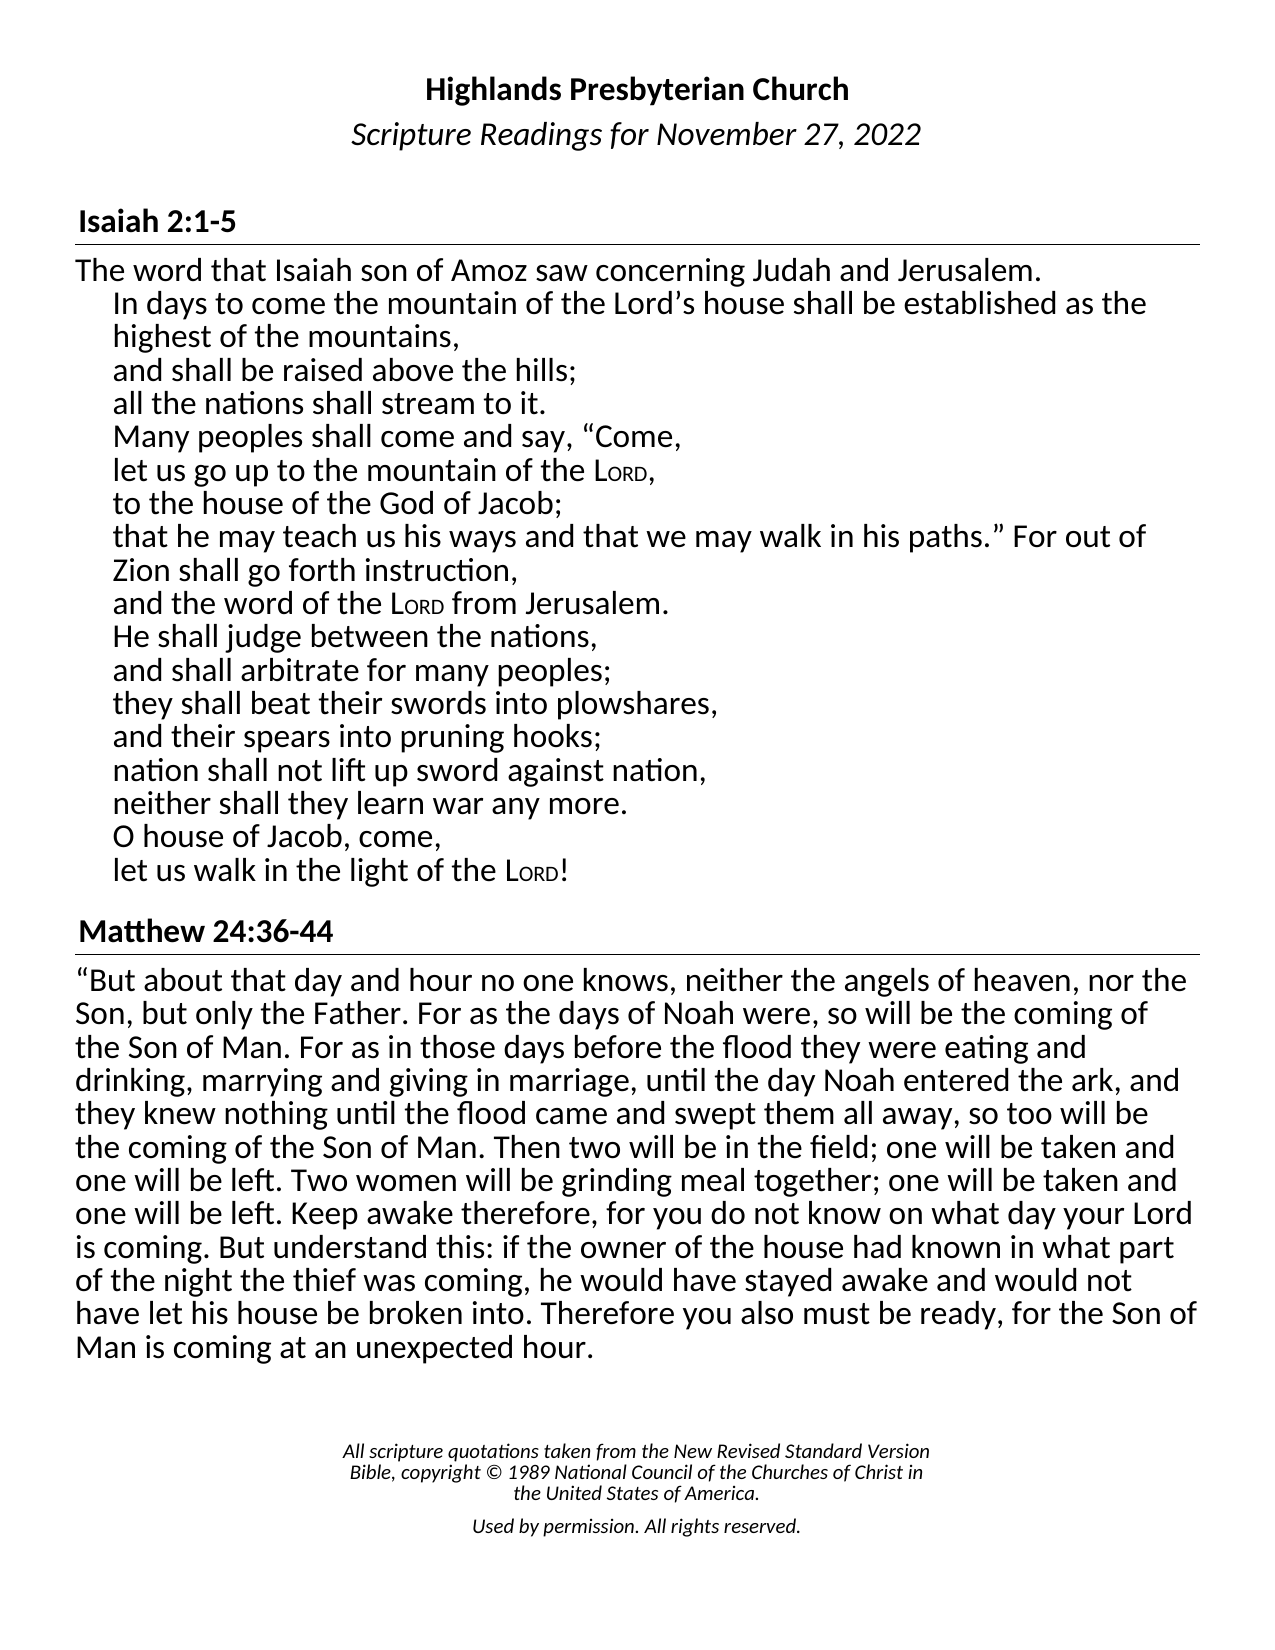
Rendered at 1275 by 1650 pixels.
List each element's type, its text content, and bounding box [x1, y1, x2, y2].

text All scripture quotations taken from the New Revised Standard Version Bible, copyright © 1989 National Council of the Churches of Christ in the United States of America. [337, 1443, 937, 1506]
title Highlands Presbyterian Church [75, 75, 1200, 108]
text The word that Isaiah son of Amoz saw concerning Judah and Jerusalem. In days to come the mountain of the Lord’s house shall be established as the highest of the mountains, and shall be raised above the hills; all the nations shall stream to it. Many peoples shall come and say, “Come, let us go up to the mountain of the Lord, to the house of the God of Jacob; that he may teach us his ways and that we may walk in his paths.” For out of Zion shall go forth instruction, and the word of the Lord from Jerusalem. He shall judge between the nations, and shall arbitrate for many peoples; they shall beat their swords into plowshares, and their spears into pruning hooks; nation shall not lift up sword against nation, neither shall they learn war any more. O house of Jacob, come, let us walk in the light of the Lord! [75, 256, 1200, 889]
subtitle Matthew 24:36-44 [75, 914, 1200, 954]
subtitle Isaiah 2:1-5 [75, 204, 1200, 244]
text Used by permission. All rights reserved. [337, 1518, 937, 1539]
subtitle Scripture Readings for November 27, 2022 [75, 120, 1200, 154]
text “But about that day and hour no one knows, neither the angels of heaven, nor the Son, but only the Father. For as the days of Noah were, so will be the coming of the Son of Man. For as in those days before the flood they were eating and drinking, marrying and giving in marriage, until the day Noah entered the ark, and they knew nothing until the flood came and swept them all away, so too will be the coming of the Son of Man. Then two will be in the field; one will be taken and one will be left. Two women will be grinding meal together; one will be taken and one will be left. Keep awake therefore, for you do not know on what day your Lord is coming. But understand this: if the owner of the house had known in what part of the night the thief was coming, he would have stayed awake and would not have let his house be broken into. Therefore you also must be ready, for the Son of Man is coming at an unexpected hour. [75, 966, 1200, 1366]
